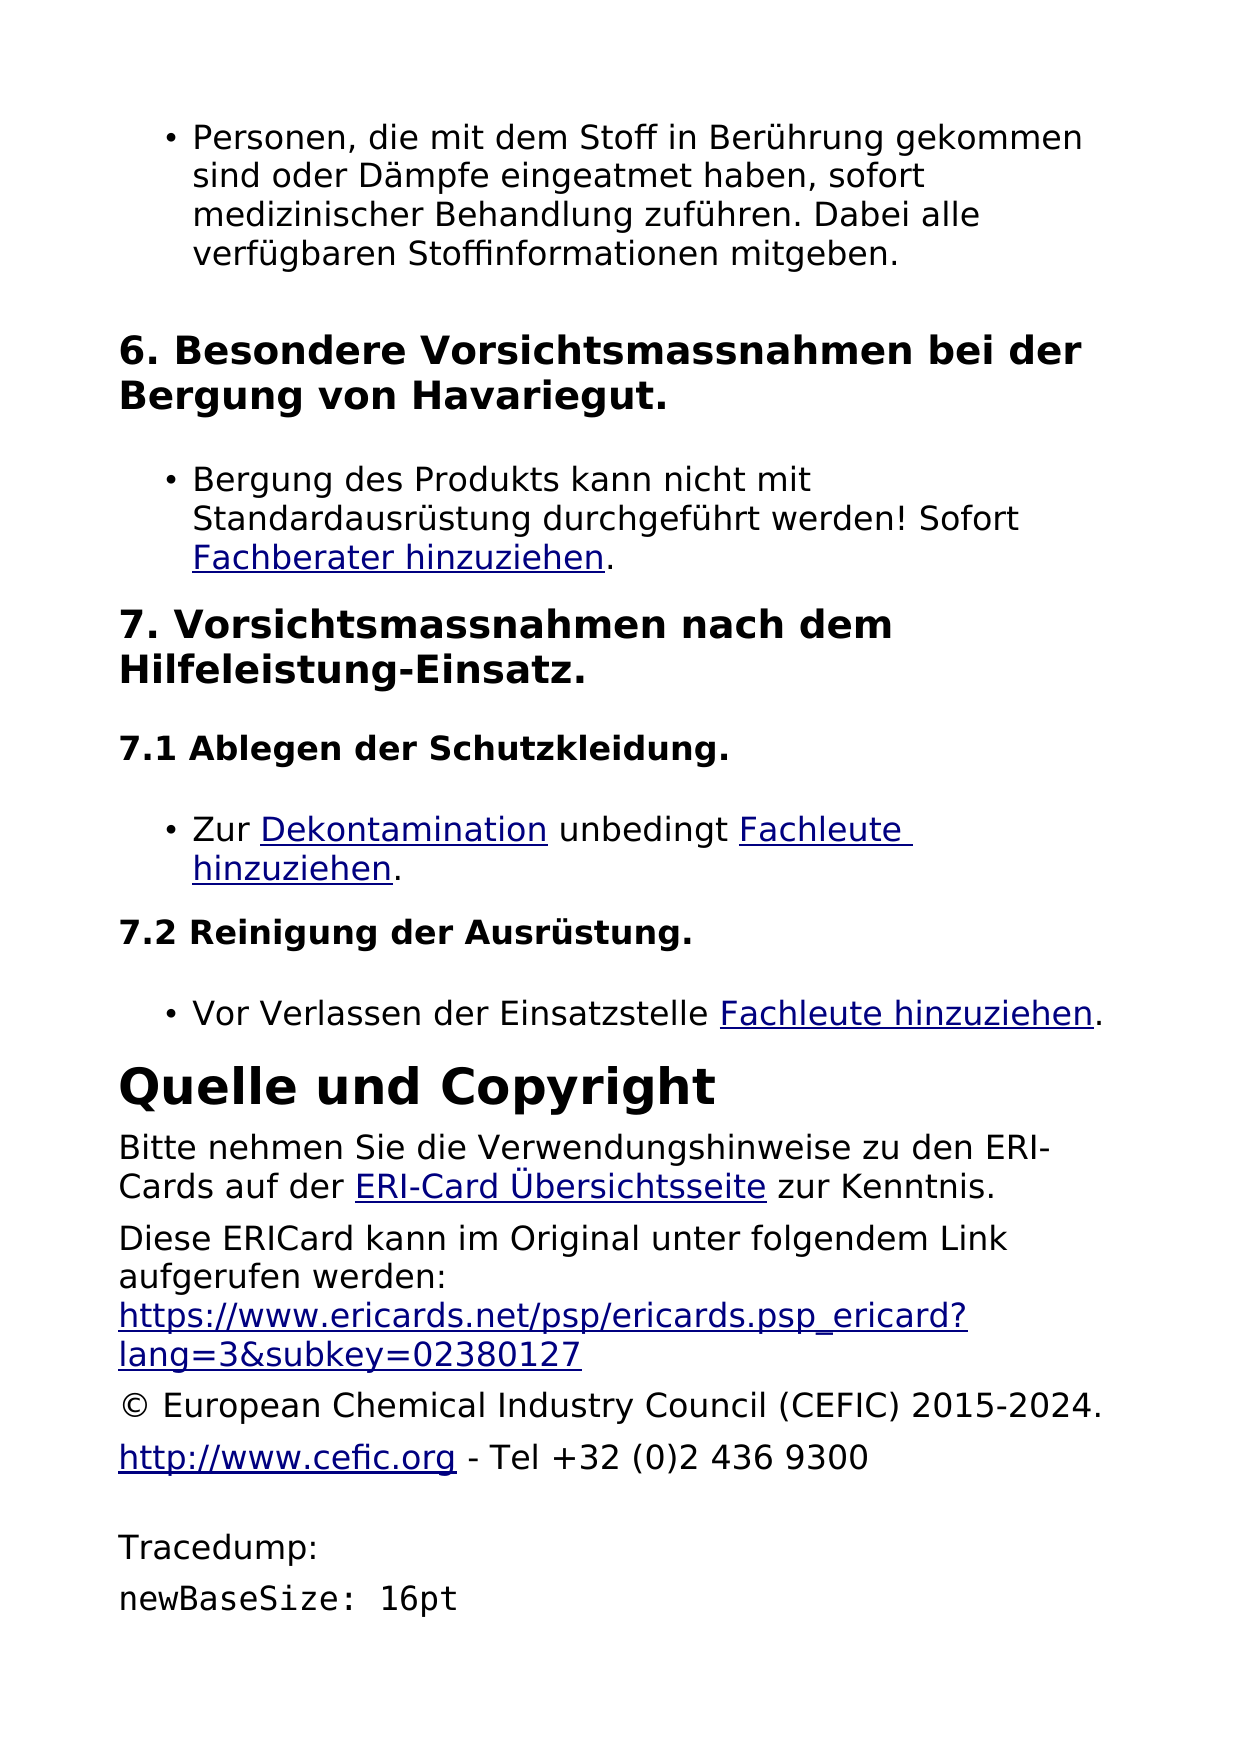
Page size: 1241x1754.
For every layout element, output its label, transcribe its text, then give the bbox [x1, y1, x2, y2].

list Personen, die mit dem Stoff in Berührung gekommen sind oder Dämpfe eingeatmet haben, sofort medizinischer Behandlung zuführen. Dabei alle verfügbaren Stoffinformationen mitgeben. [177, 118, 1122, 273]
subtitle 6. Besondere Vorsichtsmassnahmen bei der Bergung von Havariegut. [118, 328, 1122, 418]
list Zur Dekontamination unbedingt Fachleute hinzuziehen. [177, 811, 1122, 888]
subtitle 7.1 Ablegen der Schutzkleidung. [118, 730, 1122, 769]
subtitle 7. Vorsichtsmassnahmen nach dem Hilfeleistung-Einsatz. [118, 602, 1122, 692]
text © European Chemical Industry Council (CEFIC) 2015-2024. [118, 1387, 1122, 1426]
list Vor Verlassen der Einsatzstelle Fachleute hinzuziehen. [177, 994, 1122, 1033]
text http://www.cefic.org - Tel +32 (0)2 436 9300 [118, 1438, 1122, 1477]
text Bitte nehmen Sie die Verwendungshinweise zu den ERI-Cards auf der ERI-Card Übersichtsseite zur Kenntnis. [118, 1129, 1122, 1207]
text Diese ERICard kann im Original unter folgendem Link aufgerufen werden: https://www.ericards.net/psp/ericards.psp_ericard?lang=3&subkey=02380127 [118, 1219, 1122, 1374]
text newBaseSize: 16pt [118, 1580, 1122, 1619]
subtitle 7.2 Reinigung der Ausrüstung. [118, 913, 1122, 952]
subtitle Quelle und Copyright [118, 1058, 1122, 1116]
list Bergung des Produkts kann nicht mit Standardausrüstung durchgeführt werden! Sofort Fachberater hinzuziehen. [177, 460, 1122, 577]
text Tracedump: [118, 1490, 1122, 1567]
